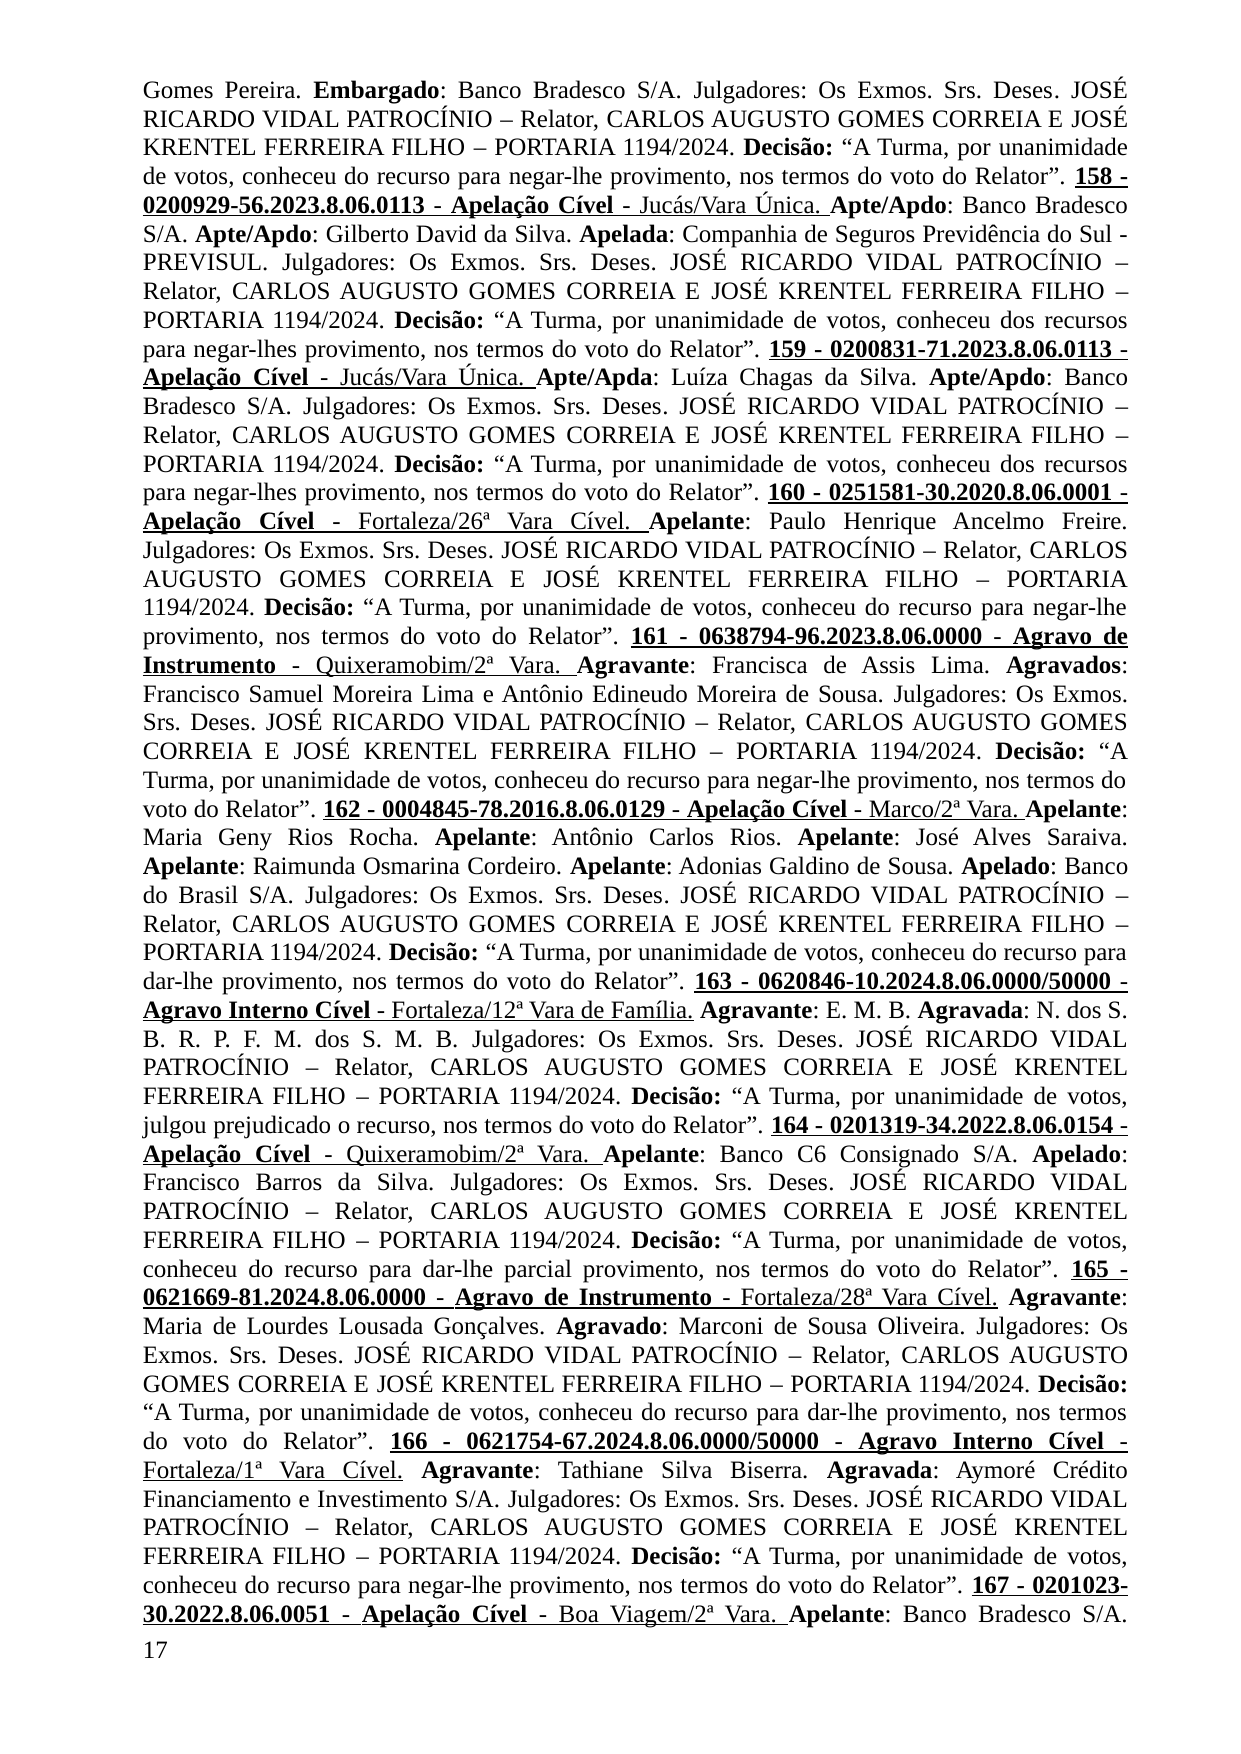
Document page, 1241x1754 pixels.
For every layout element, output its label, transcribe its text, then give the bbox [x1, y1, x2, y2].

text Gomes Pereira. Embargado: Banco Bradesco S/A. Julgadores: Os Exmos. Srs. Deses. JOSÉ RICARDO VIDAL PATROCÍNIO – Relator, CARLOS AUGUSTO GOMES CORREIA E JOSÉ KRENTEL FERREIRA FILHO – PORTARIA 1194/2024. Decisão: “A Turma, por unanimidade de votos, conheceu do recurso para negar-lhe provimento, nos termos do voto do Relator”. 158 - 0200929-56.2023.8.06.0113 - Apelação Cível - Jucás/Vara Única. Apte/Apdo: Banco Bradesco S/A. Apte/Apdo: Gilberto David da Silva. Apelada: Companhia de Seguros Previdência do Sul - PREVISUL. Julgadores: Os Exmos. Srs. Deses. JOSÉ RICARDO VIDAL PATROCÍNIO – Relator, CARLOS AUGUSTO GOMES CORREIA E JOSÉ KRENTEL FERREIRA FILHO – PORTARIA 1194/2024. Decisão: “A Turma, por unanimidade de votos, conheceu dos recursos para negar-lhes provimento, nos termos do voto do Relator”. 159 - 0200831-71.2023.8.06.0113 - Apelação Cível - Jucás/Vara Única. Apte/Apda: Luíza Chagas da Silva. Apte/Apdo: Banco Bradesco S/A. Julgadores: Os Exmos. Srs. Deses. JOSÉ RICARDO VIDAL PATROCÍNIO – Relator, CARLOS AUGUSTO GOMES CORREIA E JOSÉ KRENTEL FERREIRA FILHO – PORTARIA 1194/2024. Decisão: “A Turma, por unanimidade de votos, conheceu dos recursos para negar-lhes provimento, nos termos do voto do Relator”. 160 - 0251581-30.2020.8.06.0001 - Apelação Cível - Fortaleza/26ª Vara Cível. Apelante: Paulo Henrique Ancelmo Freire. Julgadores: Os Exmos. Srs. Deses. JOSÉ RICARDO VIDAL PATROCÍNIO – Relator, CARLOS AUGUSTO GOMES CORREIA E JOSÉ KRENTEL FERREIRA FILHO – PORTARIA 1194/2024. Decisão: “A Turma, por unanimidade de votos, conheceu do recurso para negar-lhe provimento, nos termos do voto do Relator”. 161 - 0638794-96.2023.8.06.0000 - Agravo de Instrumento - Quixeramobim/2ª Vara. Agravante: Francisca de Assis Lima. Agravados: Francisco Samuel Moreira Lima e Antônio Edineudo Moreira de Sousa. Julgadores: Os Exmos. Srs. Deses. JOSÉ RICARDO VIDAL PATROCÍNIO – Relator, CARLOS AUGUSTO GOMES CORREIA E JOSÉ KRENTEL FERREIRA FILHO – PORTARIA 1194/2024. Decisão: “A Turma, por unanimidade de votos, conheceu do recurso para negar-lhe provimento, nos termos do voto do Relator”. 162 - 0004845-78.2016.8.06.0129 - Apelação Cível - Marco/2ª Vara. Apelante: Maria Geny Rios Rocha. Apelante: Antônio Carlos Rios. Apelante: José Alves Saraiva. Apelante: Raimunda Osmarina Cordeiro. Apelante: Adonias Galdino de Sousa. Apelado: Banco do Brasil S/A. Julgadores: Os Exmos. Srs. Deses. JOSÉ RICARDO VIDAL PATROCÍNIO – Relator, CARLOS AUGUSTO GOMES CORREIA E JOSÉ KRENTEL FERREIRA FILHO – PORTARIA 1194/2024. Decisão: “A Turma, por unanimidade de votos, conheceu do recurso para dar-lhe provimento, nos termos do voto do Relator”. 163 - 0620846-10.2024.8.06.0000/50000 - Agravo Interno Cível - Fortaleza/12ª Vara de Família. Agravante: E. M. B. Agravada: N. dos S. B. R. P. F. M. dos S. M. B. Julgadores: Os Exmos. Srs. Deses. JOSÉ RICARDO VIDAL PATROCÍNIO – Relator, CARLOS AUGUSTO GOMES CORREIA E JOSÉ KRENTEL FERREIRA FILHO – PORTARIA 1194/2024. Decisão: “A Turma, por unanimidade de votos, julgou prejudicado o recurso, nos termos do voto do Relator”. 164 - 0201319-34.2022.8.06.0154 - Apelação Cível - Quixeramobim/2ª Vara. Apelante: Banco C6 Consignado S/A. Apelado: Francisco Barros da Silva. Julgadores: Os Exmos. Srs. Deses. JOSÉ RICARDO VIDAL PATROCÍNIO – Relator, CARLOS AUGUSTO GOMES CORREIA E JOSÉ KRENTEL FERREIRA FILHO – PORTARIA 1194/2024. Decisão: “A Turma, por unanimidade de votos, conheceu do recurso para dar-lhe parcial provimento, nos termos do voto do Relator”. 165 - 0621669-81.2024.8.06.0000 - Agravo de Instrumento - Fortaleza/28ª Vara Cível. Agravante: Maria de Lourdes Lousada Gonçalves. Agravado: Marconi de Sousa Oliveira. Julgadores: Os Exmos. Srs. Deses. JOSÉ RICARDO VIDAL PATROCÍNIO – Relator, CARLOS AUGUSTO GOMES CORREIA E JOSÉ KRENTEL FERREIRA FILHO – PORTARIA 1194/2024. Decisão: “A Turma, por unanimidade de votos, conheceu do recurso para dar-lhe provimento, nos termos do voto do Relator”. 166 - 0621754-67.2024.8.06.0000/50000 - Agravo Interno Cível - Fortaleza/1ª Vara Cível. Agravante: Tathiane Silva Biserra. Agravada: Aymoré Crédito Financiamento e Investimento S/A. Julgadores: Os Exmos. Srs. Deses. JOSÉ RICARDO VIDAL PATROCÍNIO – Relator, CARLOS AUGUSTO GOMES CORREIA E JOSÉ KRENTEL FERREIRA FILHO – PORTARIA 1194/2024. Decisão: “A Turma, por unanimidade de votos, conheceu do recurso para negar-lhe provimento, nos termos do voto do Relator”. 167 - 0201023-30.2022.8.06.0051 - Apelação Cível - Boa Viagem/2ª Vara. Apelante: Banco Bradesco S/A. [143, 75, 1128, 1627]
